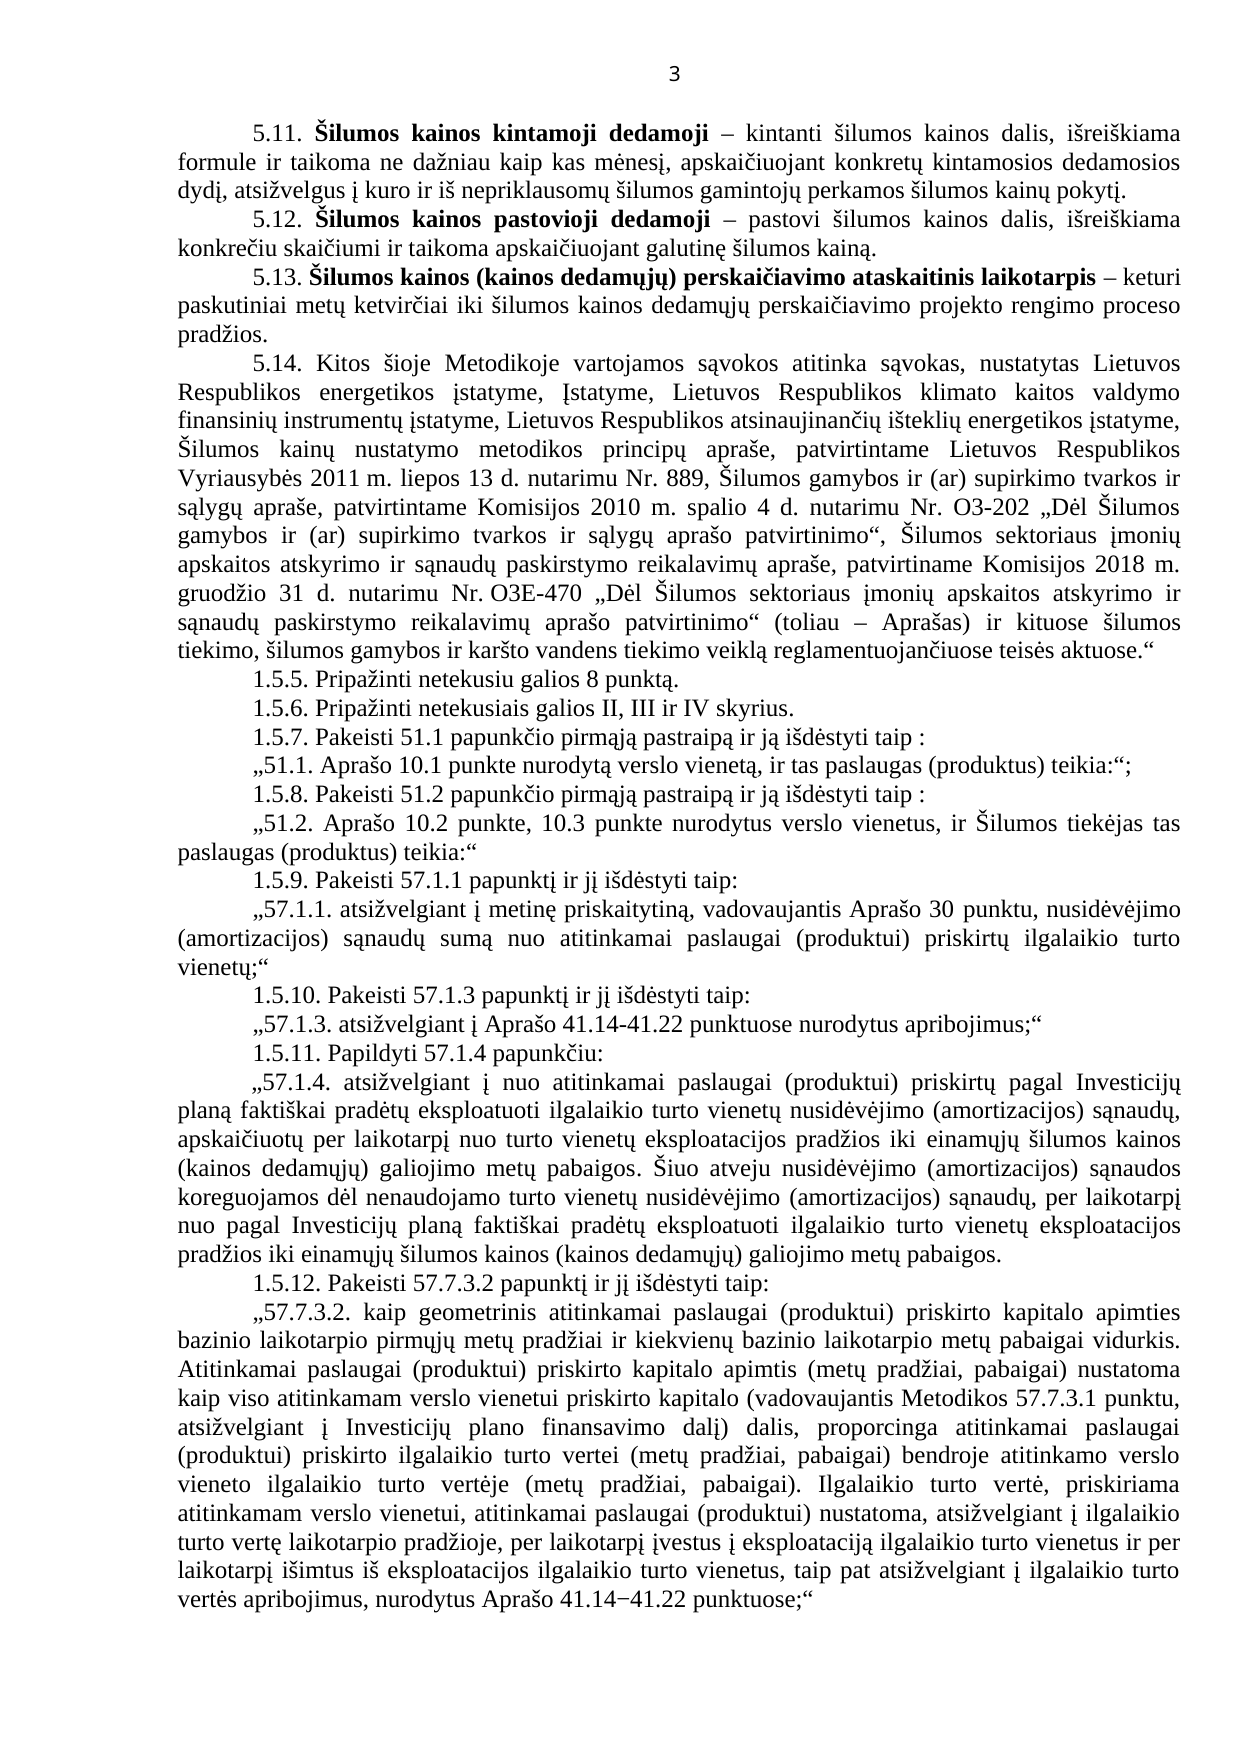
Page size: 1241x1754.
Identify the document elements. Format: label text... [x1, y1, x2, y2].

text 1.5.8. Pakeisti 51.2 papunkčio pirmąją pastraipą ir ją išdėstyti taip : [177, 779, 1181, 808]
text 1.5.7. Pakeisti 51.1 papunkčio pirmąją pastraipą ir ją išdėstyti taip : [177, 722, 1181, 751]
text „57.1.1. atsižvelgiant į metinę priskaitytiną, vadovaujantis Aprašo 30 punktu, nusidėvėjimo (amortizacijos) sąnaudų sumą nuo atitinkamai paslaugai (produktui) priskirtų ilgalaikio turto vienetų;“ [177, 894, 1181, 981]
text „57.1.3. atsižvelgiant į Aprašo 41.14-41.22 punktuose nurodytus apribojimus;“ [177, 1009, 1181, 1038]
text „57.7.3.2. kaip geometrinis atitinkamai paslaugai (produktui) priskirto kapitalo apimties bazinio laikotarpio pirmųjų metų pradžiai ir kiekvienų bazinio laikotarpio metų pabaigai vidurkis. Atitinkamai paslaugai (produktui) priskirto kapitalo apimtis (metų pradžiai, pabaigai) nustatoma kaip viso atitinkamam verslo vienetui priskirto kapitalo (vadovaujantis Metodikos 57.7.3.1 punktu, atsižvelgiant į Investicijų plano finansavimo dalį) dalis, proporcinga atitinkamai paslaugai (produktui) priskirto ilgalaikio turto vertei (metų pradžiai, pabaigai) bendroje atitinkamo verslo vieneto ilgalaikio turto vertėje (metų pradžiai, pabaigai). Ilgalaikio turto vertė, priskiriama atitinkamam verslo vienetui, atitinkamai paslaugai (produktui) nustatoma, atsižvelgiant į ilgalaikio turto vertę laikotarpio pradžioje, per laikotarpį įvestus į eksploataciją ilgalaikio turto vienetus ir per laikotarpį išimtus iš eksploatacijos ilgalaikio turto vienetus, taip pat atsižvelgiant į ilgalaikio turto vertės apribojimus, nurodytus Aprašo 41.14−41.22 punktuose;“ [177, 1297, 1181, 1613]
text 5.11. Šilumos kainos kintamoji dedamoji – kintanti šilumos kainos dalis, išreiškiama formule ir taikoma ne dažniau kaip kas mėnesį, apskaičiuojant konkretų kintamosios dedamosios dydį, atsižvelgus į kuro ir iš nepriklausomų šilumos gamintojų perkamos šilumos kainų pokytį. [177, 118, 1181, 204]
text 1.5.9. Pakeisti 57.1.1 papunktį ir jį išdėstyti taip: [177, 866, 1181, 894]
text 5.13. Šilumos kainos (kainos dedamųjų) perskaičiavimo ataskaitinis laikotarpis – keturi paskutiniai metų ketvirčiai iki šilumos kainos dedamųjų perskaičiavimo projekto rengimo proceso pradžios. [177, 262, 1181, 348]
text „57.1.4. atsižvelgiant į nuo atitinkamai paslaugai (produktui) priskirtų pagal Investicijų planą faktiškai pradėtų eksploatuoti ilgalaikio turto vienetų nusidėvėjimo (amortizacijos) sąnaudų, apskaičiuotų per laikotarpį nuo turto vienetų eksploatacijos pradžios iki einamųjų šilumos kainos (kainos dedamųjų) galiojimo metų pabaigos. Šiuo atveju nusidėvėjimo (amortizacijos) sąnaudos koreguojamos dėl nenaudojamo turto vienetų nusidėvėjimo (amortizacijos) sąnaudų, per laikotarpį nuo pagal Investicijų planą faktiškai pradėtų eksploatuoti ilgalaikio turto vienetų eksploatacijos pradžios iki einamųjų šilumos kainos (kainos dedamųjų) galiojimo metų pabaigos. [177, 1067, 1181, 1268]
text 5.14. Kitos šioje Metodikoje vartojamos sąvokos atitinka sąvokas, nustatytas Lietuvos Respublikos energetikos įstatyme, Įstatyme, Lietuvos Respublikos klimato kaitos valdymo finansinių instrumentų įstatyme, Lietuvos Respublikos atsinaujinančių išteklių energetikos įstatyme, Šilumos kainų nustatymo metodikos principų apraše, patvirtintame Lietuvos Respublikos Vyriausybės 2011 m. liepos 13 d. nutarimu Nr. 889, Šilumos gamybos ir (ar) supirkimo tvarkos ir sąlygų apraše, patvirtintame Komisijos 2010 m. spalio 4 d. nutarimu Nr. O3-202 „Dėl Šilumos gamybos ir (ar) supirkimo tvarkos ir sąlygų aprašo patvirtinimo“, Šilumos sektoriaus įmonių apskaitos atskyrimo ir sąnaudų paskirstymo reikalavimų apraše, patvirtiname Komisijos 2018 m. gruodžio 31 d. nutarimu Nr. O3E-470 „Dėl Šilumos sektoriaus įmonių apskaitos atskyrimo ir sąnaudų paskirstymo reikalavimų aprašo patvirtinimo“ (toliau – Aprašas) ir kituose šilumos tiekimo, šilumos gamybos ir karšto vandens tiekimo veiklą reglamentuojančiuose teisės aktuose.“ [177, 348, 1181, 664]
text 1.5.6. Pripažinti netekusiais galios II, III ir IV skyrius. [177, 693, 1181, 722]
text 5.12. Šilumos kainos pastovioji dedamoji – pastovi šilumos kainos dalis, išreiškiama konkrečiu skaičiumi ir taikoma apskaičiuojant galutinę šilumos kainą. [177, 204, 1181, 262]
text „51.2. Aprašo 10.2 punkte, 10.3 punkte nurodytus verslo vienetus, ir Šilumos tiekėjas tas paslaugas (produktus) teikia:“ [177, 808, 1181, 866]
text 1.5.12. Pakeisti 57.7.3.2 papunktį ir jį išdėstyti taip: [177, 1268, 1181, 1297]
text „51.1. Aprašo 10.1 punkte nurodytą verslo vienetą, ir tas paslaugas (produktus) teikia:“; [177, 751, 1181, 779]
text 1.5.10. Pakeisti 57.1.3 papunktį ir jį išdėstyti taip: [177, 981, 1181, 1009]
text 1.5.5. Pripažinti netekusiu galios 8 punktą. [177, 664, 1181, 693]
text 1.5.11. Papildyti 57.1.4 papunkčiu: [177, 1038, 1181, 1067]
